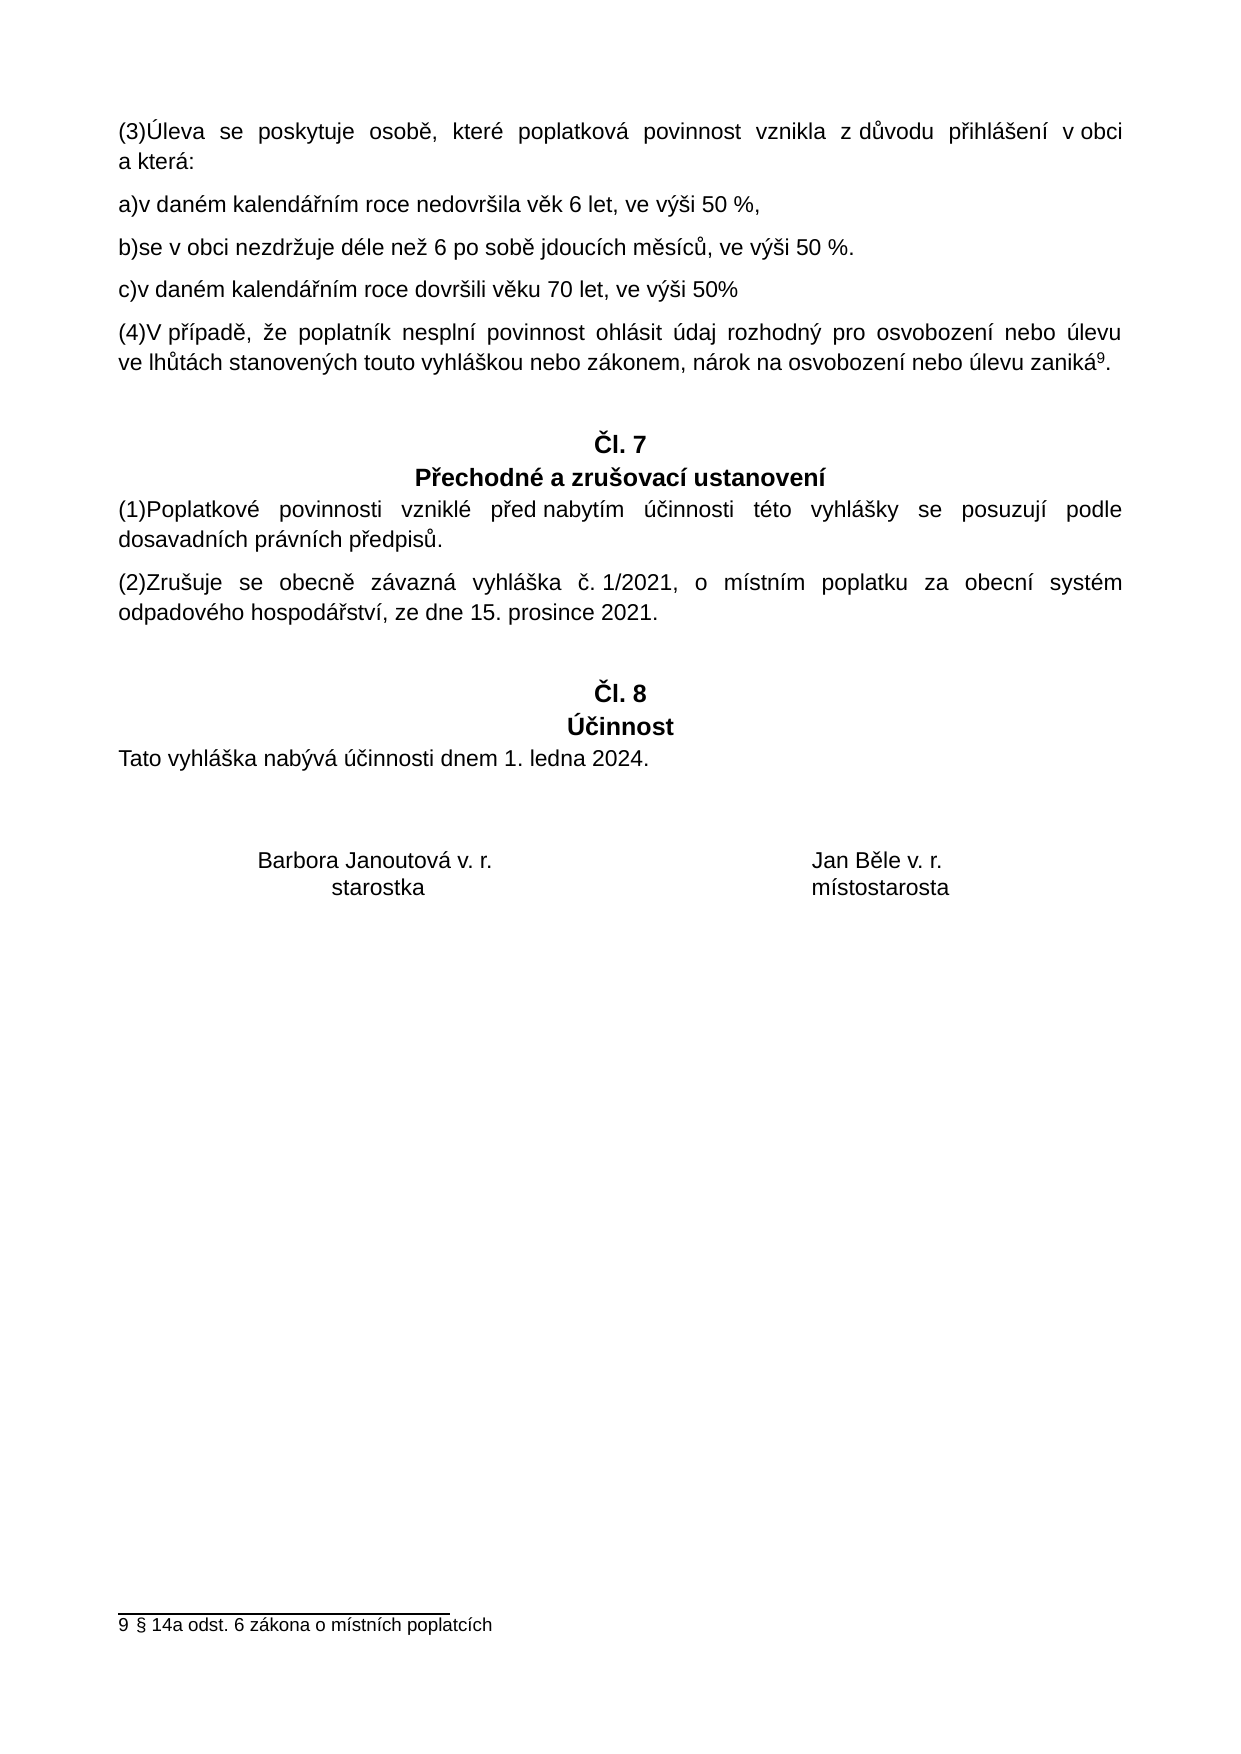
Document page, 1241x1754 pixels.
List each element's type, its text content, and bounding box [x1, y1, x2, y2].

subtitle Čl. 8 Účinnost [118, 679, 1122, 741]
list § 14a odst. 6 zákona o místních poplatcích [118, 1614, 1122, 1635]
list Poplatkové povinnosti vzniklé před nabytím účinnosti této vyhlášky se posuzují podle dosavadních právních předpisů. [118, 496, 1122, 552]
list Úleva se poskytuje osobě, které poplatková povinnost vznikla z důvodu přihlášení v obci a která: [118, 118, 1122, 175]
table_cell [626, 906, 1128, 1024]
list v daném kalendářním roce dovršili věku 70 let, ve výši 50% [118, 276, 1122, 303]
list se v obci nezdržuje déle než 6 po sobě jdoucích měsíců, ve výši 50 %. [118, 234, 1122, 260]
table_header Jan Běle v. r. místostarosta [626, 788, 1128, 906]
list V případě, že poplatník nesplní povinnost ohlásit údaj rozhodný pro osvobození nebo úlevu ve lhůtách stanovených touto vyhláškou nebo zákonem, nárok na osvobození nebo úlevu zaniká. [118, 319, 1122, 376]
subtitle Čl. 7 Přechodné a zrušovací ustanovení [118, 429, 1122, 491]
text Tato vyhláška nabývá účinnosti dnem 1. ledna 2024. [118, 745, 1122, 771]
table_cell [124, 906, 626, 1024]
list v daném kalendářním roce nedovršila věk 6 let, ve výši 50 %, [118, 191, 1122, 217]
list Zrušuje se obecně závazná vyhláška č. 1/2021, o místním poplatku za obecní systém odpadového hospodářství, ze dne 15. prosince 2021. [118, 568, 1122, 625]
table_header Barbora Janoutová v. r. starostka [124, 788, 626, 906]
